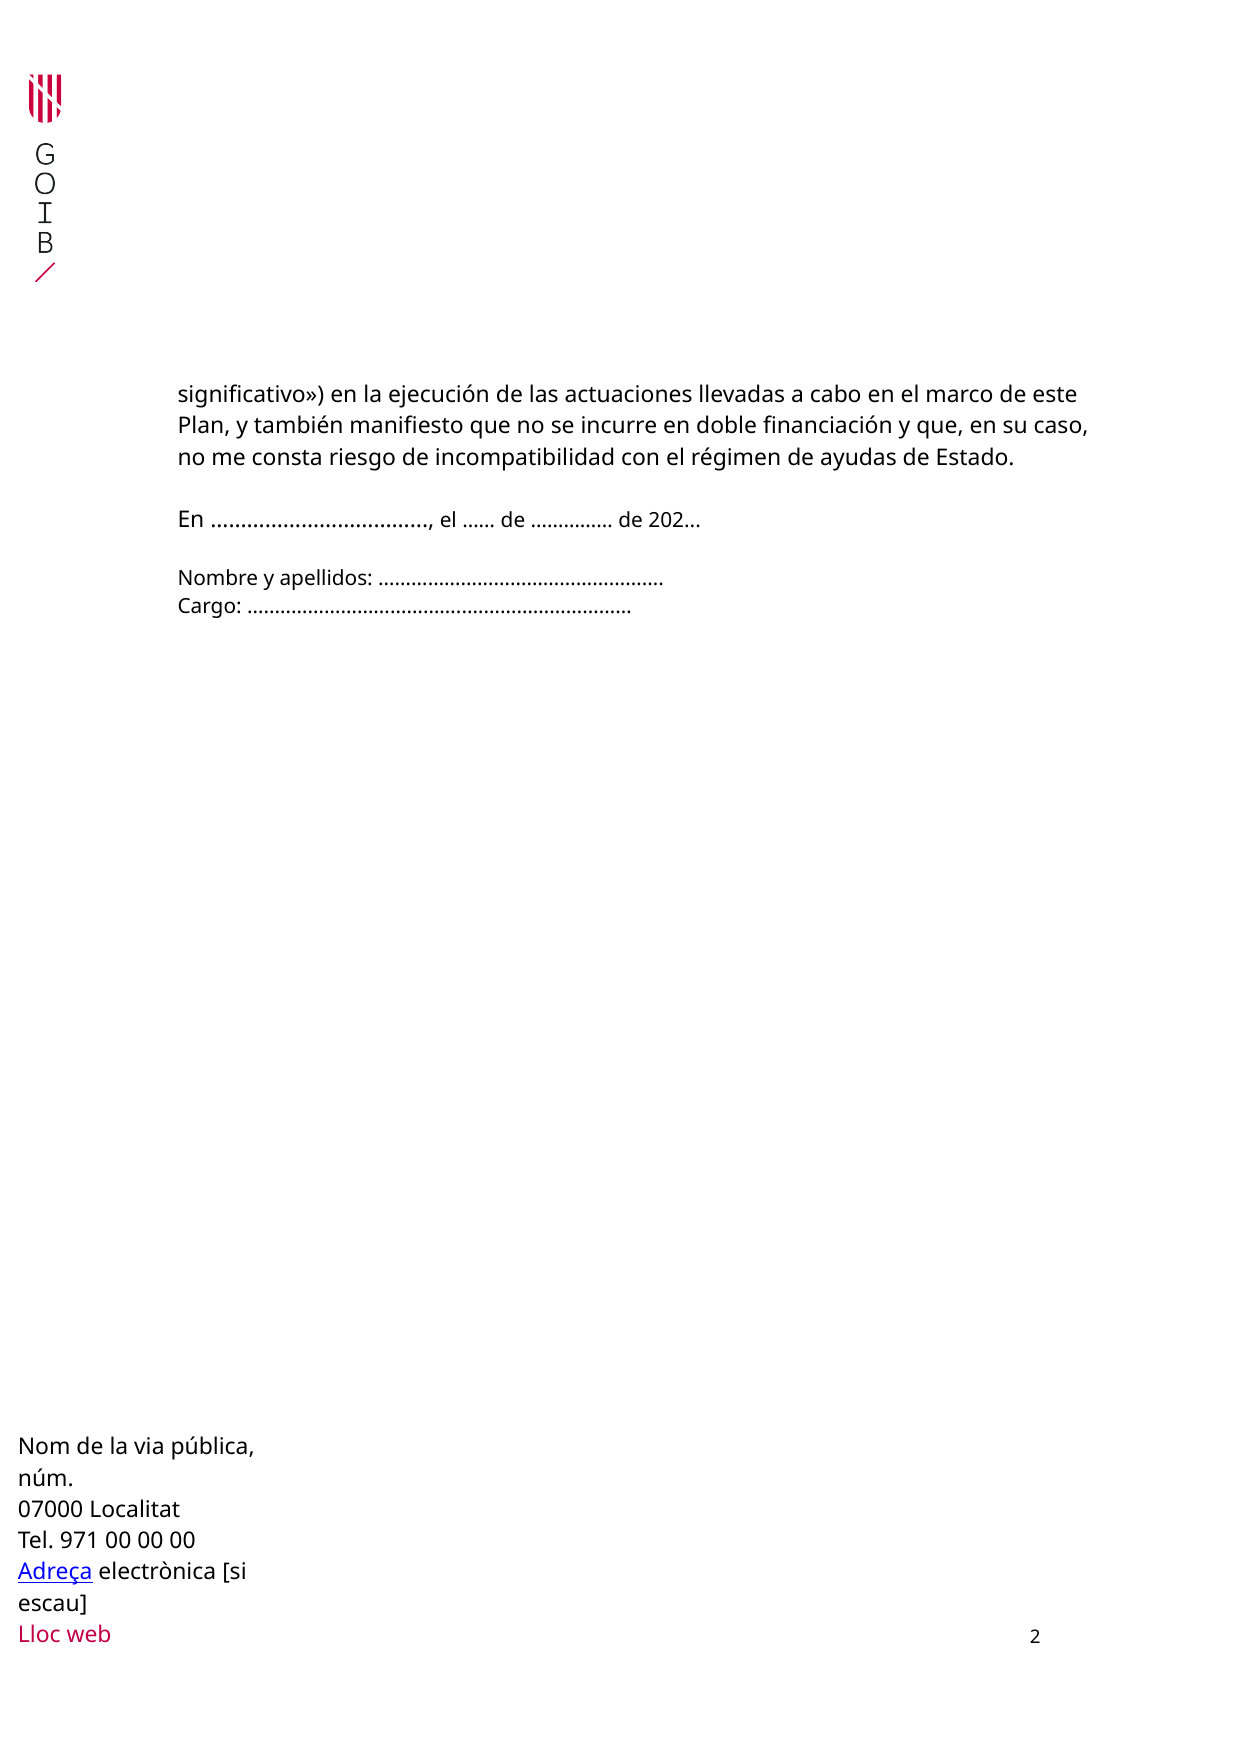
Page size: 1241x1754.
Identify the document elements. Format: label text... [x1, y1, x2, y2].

text significativo») en la ejecución de las actuaciones llevadas a cabo en el marco de este Plan, y también manifiesto que no se incurre en doble financiación y que, en su caso, no me consta riesgo de incompatibilidad con el régimen de ayudas de Estado. [177, 378, 1104, 472]
text En ……………………………..., el …… de …………… de 202... [177, 503, 1104, 534]
text Cargo: …..……………………………..………………………… [177, 591, 1104, 619]
text Nombre y apellidos: ……………………………………………. [177, 563, 1104, 591]
picture [0, 51, 89, 313]
